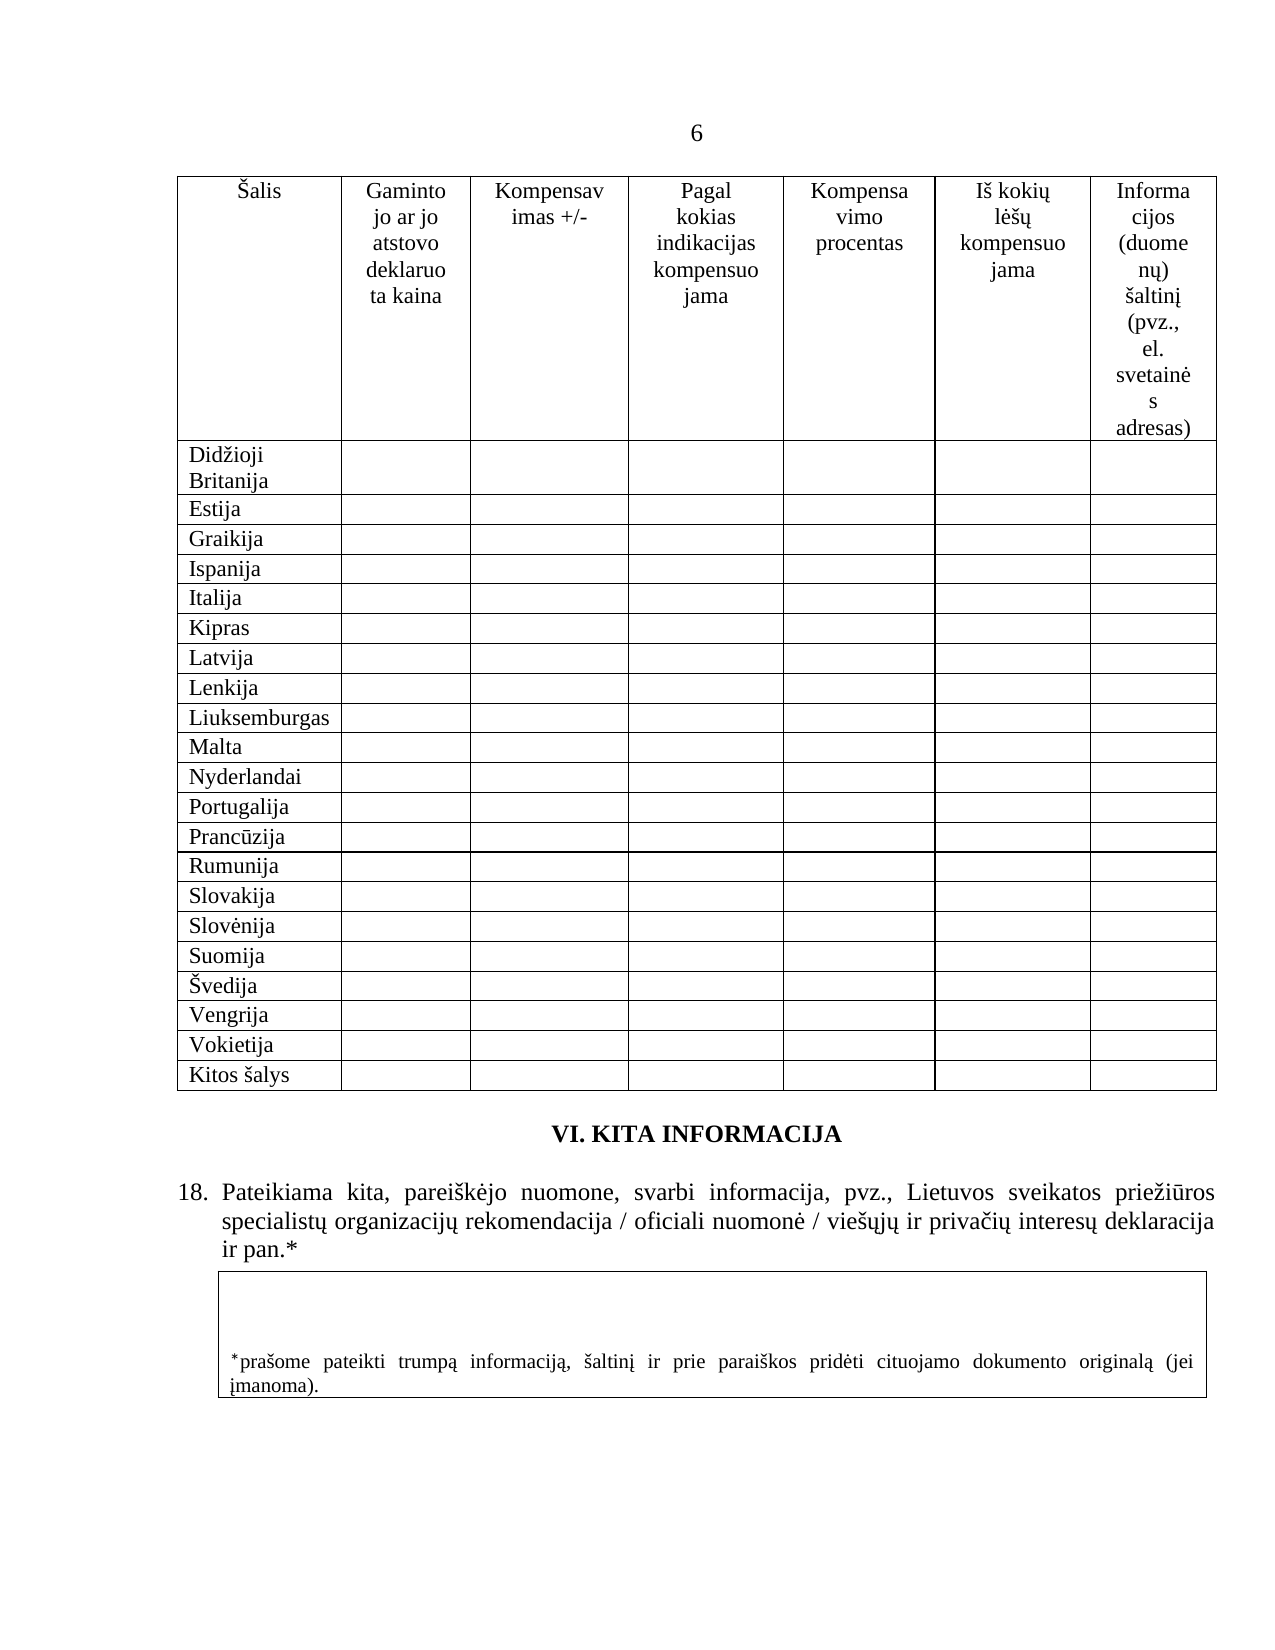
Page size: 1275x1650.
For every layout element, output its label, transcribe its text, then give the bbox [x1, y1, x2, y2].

table_cell [1091, 674, 1216, 702]
table_cell Suomija [178, 942, 341, 971]
table_cell [784, 1001, 934, 1030]
table_cell [936, 972, 1090, 1000]
table_cell [471, 1061, 628, 1090]
table_cell [936, 853, 1090, 881]
table_cell [1091, 882, 1216, 911]
table_cell [936, 1061, 1090, 1090]
table_cell [629, 763, 783, 792]
table_cell [629, 525, 783, 553]
table_cell [1091, 1061, 1216, 1090]
table_cell [471, 644, 628, 673]
table_cell [629, 793, 783, 822]
table_cell [342, 495, 470, 524]
table_cell [629, 704, 783, 732]
table_cell [342, 674, 470, 702]
table_cell [936, 823, 1090, 851]
table_cell [936, 793, 1090, 822]
table_cell [471, 1031, 628, 1060]
table_header Iš kokių lėšų kompensuojama [936, 177, 1090, 440]
table_cell [629, 441, 783, 494]
table_cell [629, 972, 783, 1000]
table_cell [342, 853, 470, 881]
table_cell [784, 644, 934, 673]
table_cell [936, 942, 1090, 971]
table_cell [471, 853, 628, 881]
table_cell [784, 793, 934, 822]
table_header Šalis [178, 177, 341, 440]
table_cell [1091, 912, 1216, 941]
table_cell [1091, 495, 1216, 524]
table_cell [342, 525, 470, 553]
table_cell [342, 942, 470, 971]
table_cell [629, 674, 783, 702]
table_cell [1091, 555, 1216, 583]
table_cell [342, 972, 470, 1000]
table_cell [342, 763, 470, 792]
table_cell [784, 912, 934, 941]
table_cell [784, 733, 934, 762]
table_cell [471, 614, 628, 643]
table_cell [784, 441, 934, 494]
table_cell [784, 942, 934, 971]
table_cell [342, 704, 470, 732]
table_cell [936, 525, 1090, 553]
table_cell [784, 584, 934, 613]
table_cell [342, 733, 470, 762]
table_cell [342, 912, 470, 941]
table_cell [1091, 763, 1216, 792]
table_cell Graikija [178, 525, 341, 553]
table_cell [471, 942, 628, 971]
table_cell [784, 972, 934, 1000]
table_cell [936, 495, 1090, 524]
table_cell [342, 1001, 470, 1030]
table_cell [784, 555, 934, 583]
table_cell [936, 882, 1090, 911]
table_cell [1091, 823, 1216, 851]
table_cell Švedija [178, 972, 341, 1000]
table_header Informacijos (duomenų) šaltinį (pvz., el. svetainės adresas) [1091, 177, 1216, 440]
table_cell Malta [178, 733, 341, 762]
table_cell [936, 704, 1090, 732]
table_cell [629, 882, 783, 911]
table_cell [342, 882, 470, 911]
table_cell [1091, 942, 1216, 971]
table_cell [784, 882, 934, 911]
table_header Kompensavimas +/- [471, 177, 628, 440]
table_cell [471, 972, 628, 1000]
table_cell [936, 614, 1090, 643]
table_cell [629, 912, 783, 941]
table_cell [471, 584, 628, 613]
table_cell [1091, 704, 1216, 732]
table_cell [936, 441, 1090, 494]
table_cell [471, 1001, 628, 1030]
table_cell Ispanija [178, 555, 341, 583]
text 18. Pateikiama kita, pareiškėjo nuomone, svarbi informacija, pvz., Lietuvos sveikatos priežiūros specialistų organizacijų rekomendacija / oficiali nuomonė / viešųjų ir privačių interesų deklaracija ir pan.* [177, 1177, 1216, 1263]
table_cell [1091, 441, 1216, 494]
table_cell [784, 614, 934, 643]
table_cell [936, 763, 1090, 792]
table_cell [471, 912, 628, 941]
table_cell [471, 674, 628, 702]
table_cell [471, 555, 628, 583]
table_cell Portugalija [178, 793, 341, 822]
table_cell [629, 644, 783, 673]
table_cell [342, 555, 470, 583]
table_cell [784, 674, 934, 702]
table_header Pagal kokias indikacijas kompensuojama [629, 177, 783, 440]
table_cell [471, 793, 628, 822]
table_cell [936, 912, 1090, 941]
table_cell [784, 495, 934, 524]
table_cell Slovėnija [178, 912, 341, 941]
table_cell [471, 441, 628, 494]
table_cell [471, 882, 628, 911]
table_cell [471, 525, 628, 553]
table_cell [342, 584, 470, 613]
table_cell [629, 1061, 783, 1090]
table_cell [471, 733, 628, 762]
table_cell [471, 495, 628, 524]
table_cell [784, 853, 934, 881]
table_cell Didžioji Britanija [178, 441, 341, 494]
table_cell [342, 614, 470, 643]
table_header Gamintojo ar jo atstovo deklaruota kaina [342, 177, 470, 440]
table_cell Rumunija [178, 853, 341, 881]
table_cell Latvija [178, 644, 341, 673]
table_cell Nyderlandai [178, 763, 341, 792]
table_cell [471, 823, 628, 851]
table_cell [342, 1031, 470, 1060]
table_cell [629, 614, 783, 643]
table_cell Italija [178, 584, 341, 613]
table_cell [342, 793, 470, 822]
table_cell [629, 584, 783, 613]
table_cell [936, 584, 1090, 613]
table_cell [1091, 1001, 1216, 1030]
table_cell Prancūzija [178, 823, 341, 851]
table_cell Estija [178, 495, 341, 524]
table_cell Kitos šalys [178, 1061, 341, 1090]
table_cell [936, 674, 1090, 702]
table_cell [1091, 584, 1216, 613]
table_cell [784, 704, 934, 732]
table_cell [936, 1031, 1090, 1060]
table_cell [471, 704, 628, 732]
table_cell Vengrija [178, 1001, 341, 1030]
table_cell [1091, 733, 1216, 762]
table_cell [1091, 525, 1216, 553]
table_cell Kipras [178, 614, 341, 643]
table_cell [784, 1061, 934, 1090]
table_cell [342, 1061, 470, 1090]
table_cell Slovakija [178, 882, 341, 911]
table_cell [784, 525, 934, 553]
table_cell [629, 823, 783, 851]
table_cell [629, 733, 783, 762]
table_cell [1091, 793, 1216, 822]
table_header Kompensavimo procentas [784, 177, 934, 440]
table_cell [629, 1031, 783, 1060]
table_cell Liuksemburgas [178, 704, 341, 732]
table_cell [629, 1001, 783, 1030]
table_cell [784, 823, 934, 851]
table_cell [629, 853, 783, 881]
table_cell [1091, 644, 1216, 673]
table_cell [471, 763, 628, 792]
table_cell [629, 495, 783, 524]
table_header *prašome pateikti trumpą informaciją, šaltinį ir prie paraiškos pridėti cituojamo dokumento originalą (jei įmanoma). [219, 1272, 1206, 1397]
table_cell Lenkija [178, 674, 341, 702]
table_cell [1091, 972, 1216, 1000]
table_cell [936, 1001, 1090, 1030]
table_cell [784, 763, 934, 792]
table_cell [784, 1031, 934, 1060]
table_cell [629, 555, 783, 583]
table_cell [1091, 853, 1216, 881]
table_cell [342, 823, 470, 851]
table_cell [629, 942, 783, 971]
table_cell [936, 555, 1090, 583]
table_cell [936, 733, 1090, 762]
table_cell [342, 644, 470, 673]
text VI. KITA INFORMACIJA [177, 1119, 1216, 1148]
table_cell Vokietija [178, 1031, 341, 1060]
table_cell [342, 441, 470, 494]
table_cell [1091, 614, 1216, 643]
table_cell [936, 644, 1090, 673]
table_cell [1091, 1031, 1216, 1060]
